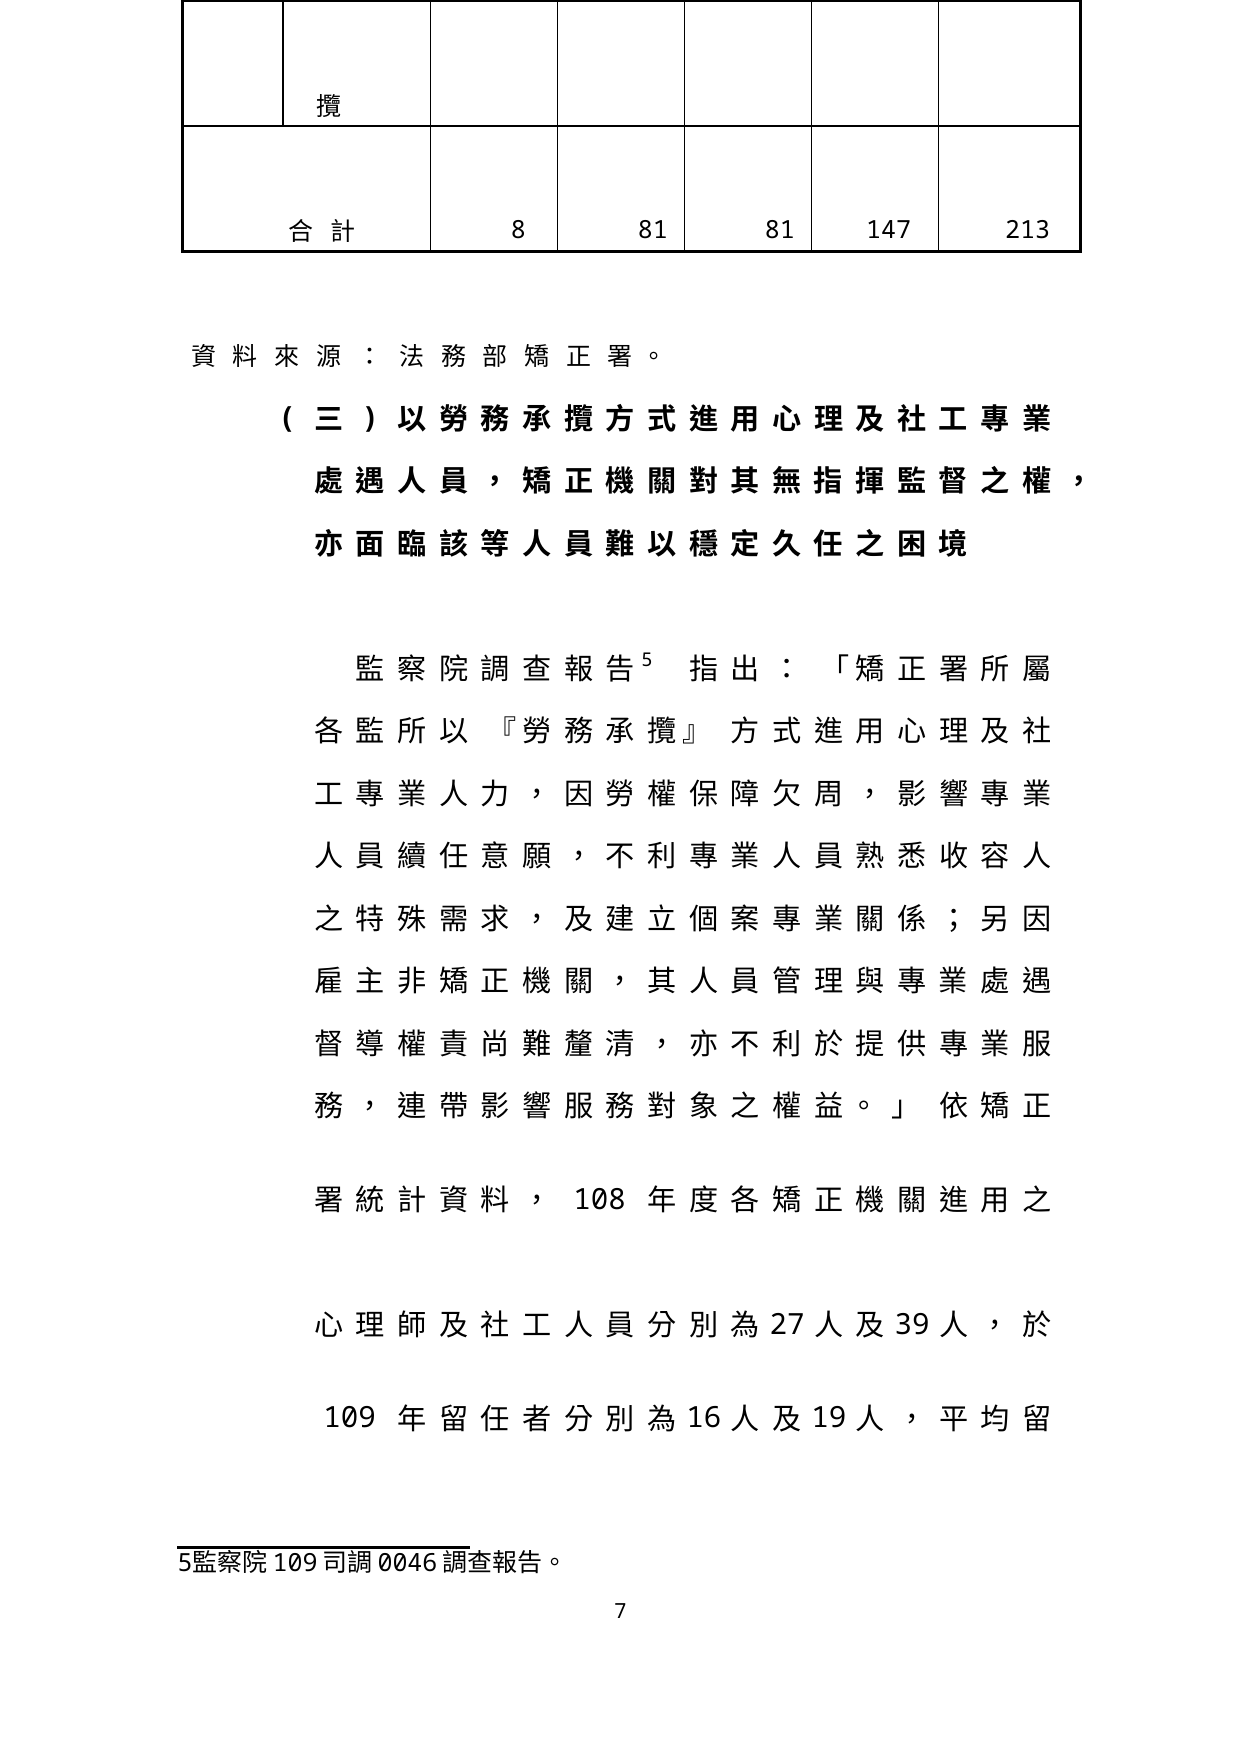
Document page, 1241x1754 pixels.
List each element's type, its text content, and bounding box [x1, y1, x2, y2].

table_cell 213 [939, 127, 1079, 250]
table_cell [558, 2, 684, 125]
table_cell 81 [685, 127, 811, 250]
text 監察院109司調0046調查報告。 [177, 1548, 1063, 1577]
table_cell 攬 [284, 2, 430, 125]
table_cell [939, 2, 1079, 125]
table_cell 147 [812, 127, 938, 250]
table_cell 81 [558, 127, 684, 250]
text 監察院調查報告指出：「矯正署所屬各監所以『勞務承攬』方式進用心理及社工專業人力，因勞權保障欠周，影響專業人員續任意願，不利專業人員熟悉收容人之特殊需求，及建立個案專業關係；另因雇主非矯正機關，其人員管理與專業處遇督導權責尚難釐清，亦不利於提供專業服務，連帶影響服務對象之權益。」依矯正署統計資料，108年度各矯正機關進用之心理師及社工人員分別為27人及39人，於109年留任者分別為16人及19人，平均留任比率僅約53.03%。此外，洽據矯正署表示，目前以勞務承攬方式進用心理及社工專業人力亦面臨多項困境，如：該等人員執行業務不可涉及公權力，且矯正機關對其無指揮監督之權，影響業務執行廣度，該等人員亦難以累積經驗發展專業處遇模式，又自然人承攬與機構承攬之福利與權益保障事項不一，致勞動權益糾紛頻仍等。為解決前揭事項，矯正署現依「分類分階」原則，擬分三階段逐步調整心理及社工人力之進用方式及規劃補充預算員額。 [271, 562, 1058, 1437]
table_cell 合計 [184, 127, 430, 250]
text 資料來源：法務部矯正署。 [183, 312, 1058, 375]
table_cell [685, 2, 811, 125]
text (三)以勞務承攬方式進用心理及社工專業處遇人員，矯正機關對其無指揮監督之權，亦面臨該等人員難以穩定久任之困境 [242, 375, 1058, 562]
table_cell [812, 2, 938, 125]
table_cell [431, 2, 557, 125]
table_cell 8 [431, 127, 557, 250]
table_cell [184, 2, 282, 125]
